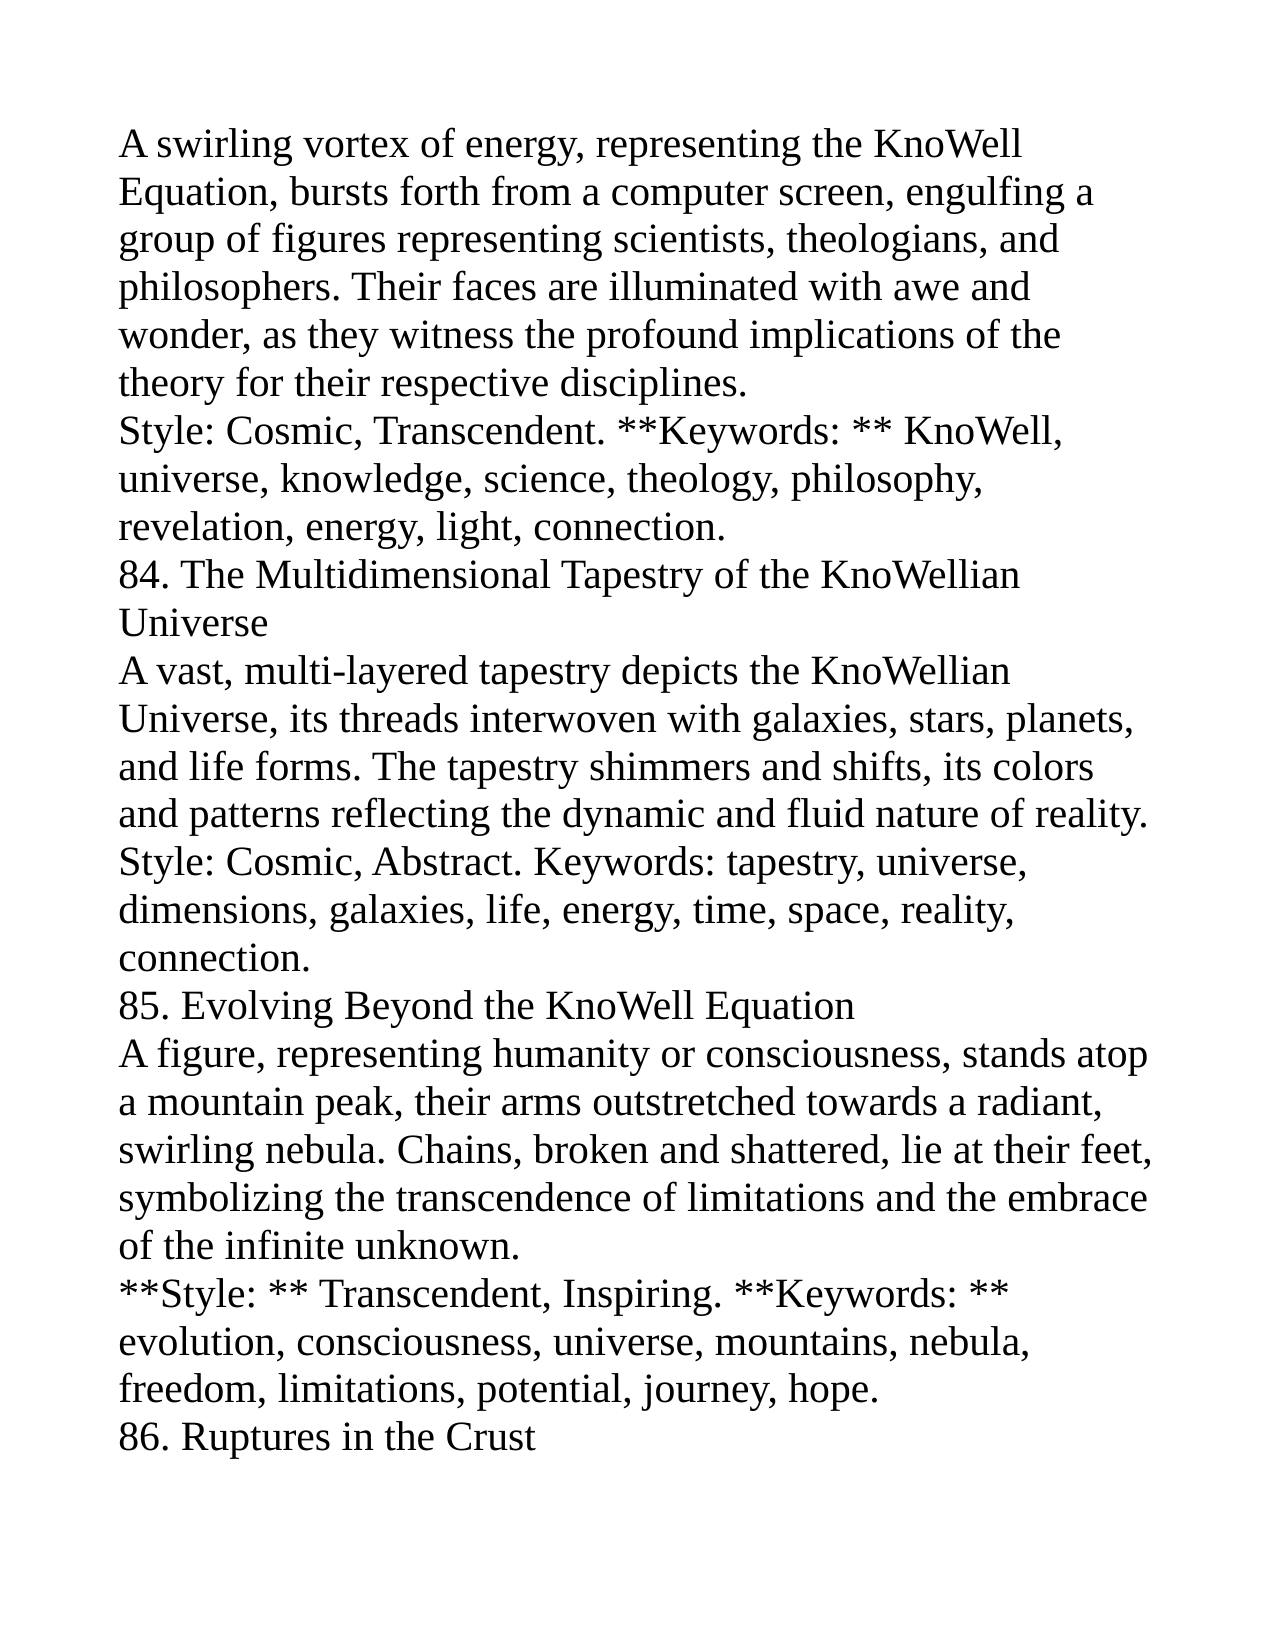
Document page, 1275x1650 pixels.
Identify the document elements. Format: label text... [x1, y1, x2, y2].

text A swirling vortex of energy, representing the KnoWell Equation, bursts forth from a computer screen, engulfing a group of figures representing scientists, theologians, and philosophers. Their faces are illuminated with awe and wonder, as they witness the profound implications of the theory for their respective disciplines. [118, 118, 1157, 406]
text A figure, representing humanity or consciousness, stands atop a mountain peak, their arms outstretched towards a radiant, swirling nebula. Chains, broken and shattered, lie at their feet, symbolizing the transcendence of limitations and the embrace of the infinite unknown. [118, 1028, 1157, 1268]
text 84. The Multidimensional Tapestry of the KnoWellian Universe [118, 549, 1157, 645]
text 85. Evolving Beyond the KnoWell Equation [118, 981, 1157, 1028]
text Style: Cosmic, Transcendent. **Keywords: ** KnoWell, universe, knowledge, science, theology, philosophy, revelation, energy, light, connection. [118, 406, 1157, 549]
text A vast, multi-layered tapestry depicts the KnoWellian Universe, its threads interwoven with galaxies, stars, planets, and life forms. The tapestry shimmers and shifts, its colors and patterns reflecting the dynamic and fluid nature of reality. [118, 645, 1157, 837]
text 86. Ruptures in the Crust [118, 1412, 1157, 1460]
text **Style: ** Transcendent, Inspiring. **Keywords: ** evolution, consciousness, universe, mountains, nebula, freedom, limitations, potential, journey, hope. [118, 1268, 1157, 1412]
text Style: Cosmic, Abstract. Keywords: tapestry, universe, dimensions, galaxies, life, energy, time, space, reality, connection. [118, 837, 1157, 981]
